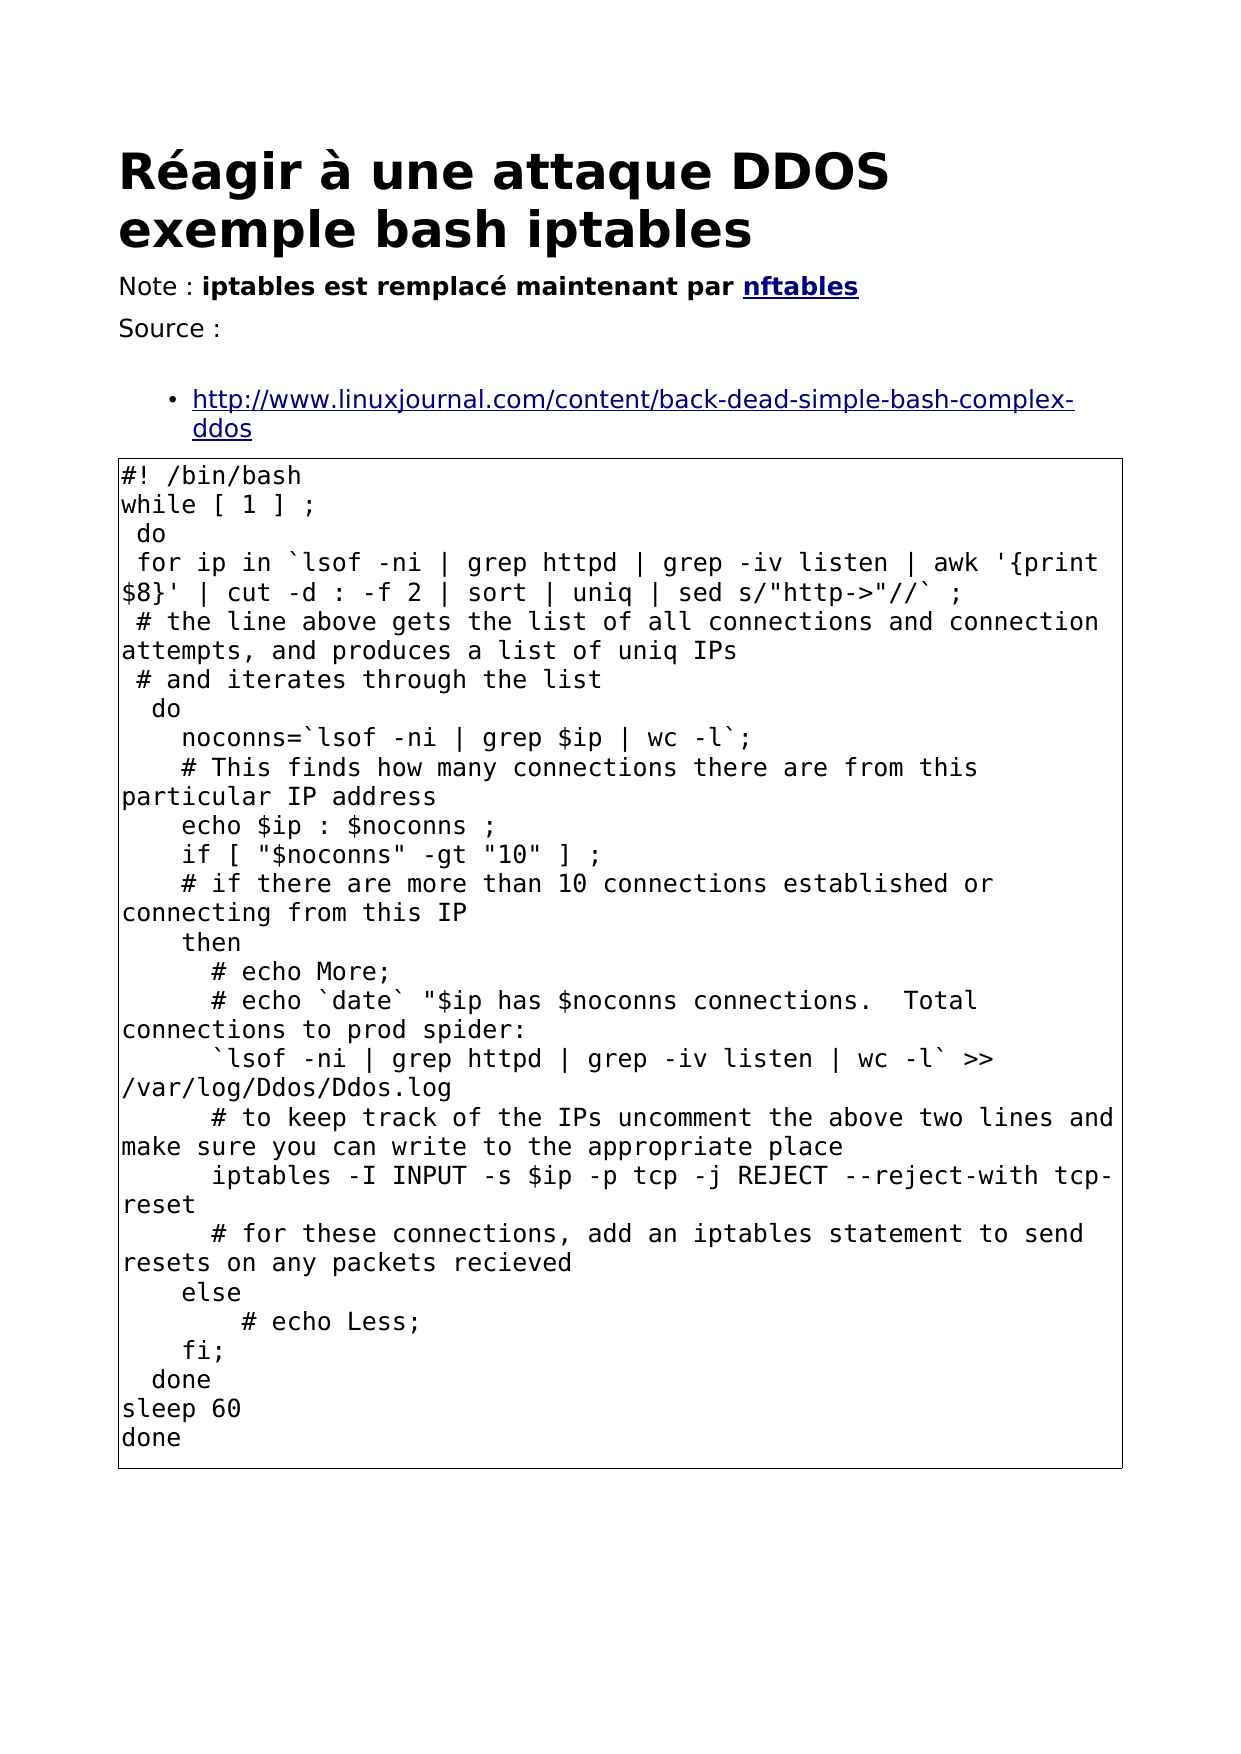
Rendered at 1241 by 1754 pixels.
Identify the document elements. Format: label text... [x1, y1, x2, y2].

text Note : iptables est remplacé maintenant par nftables [118, 272, 1122, 301]
list http://www.linuxjournal.com/content/back-dead-simple-bash-complex-ddos [177, 385, 1122, 443]
subtitle Réagir à une attaque DDOS exemple bash iptables [118, 143, 1122, 259]
text Source : [118, 314, 1122, 343]
table_header #! /bin/bash while [ 1 ] ; do for ip in `lsof -ni | grep httpd | grep -iv listen | awk '{print $8}' | cut -d : -f 2 | sort | uniq | sed s/"http->"//` ; # the line above gets the list of all connections and connection attempts, and produces a list of uniq IPs # and iterates through the list do noconns=`lsof -ni | grep $ip | wc -l`; # This finds how many connections there are from this particular IP address echo $ip : $noconns ; if [ "$noconns" -gt "10" ] ; # if there are more than 10 connections established or connecting from this IP then # echo More; # echo `date` "$ip has $noconns connections. Total connections to prod spider: `lsof -ni | grep httpd | grep -iv listen | wc -l` >> /var/log/Ddos/Ddos.log # to keep track of the IPs uncomment the above two lines and make sure you can write to the appropriate place iptables -I INPUT -s $ip -p tcp -j REJECT --reject-with tcp-reset # for these connections, add an iptables statement to send resets on any packets recieved else # echo Less; fi; done sleep 60 done [119, 459, 1122, 1467]
